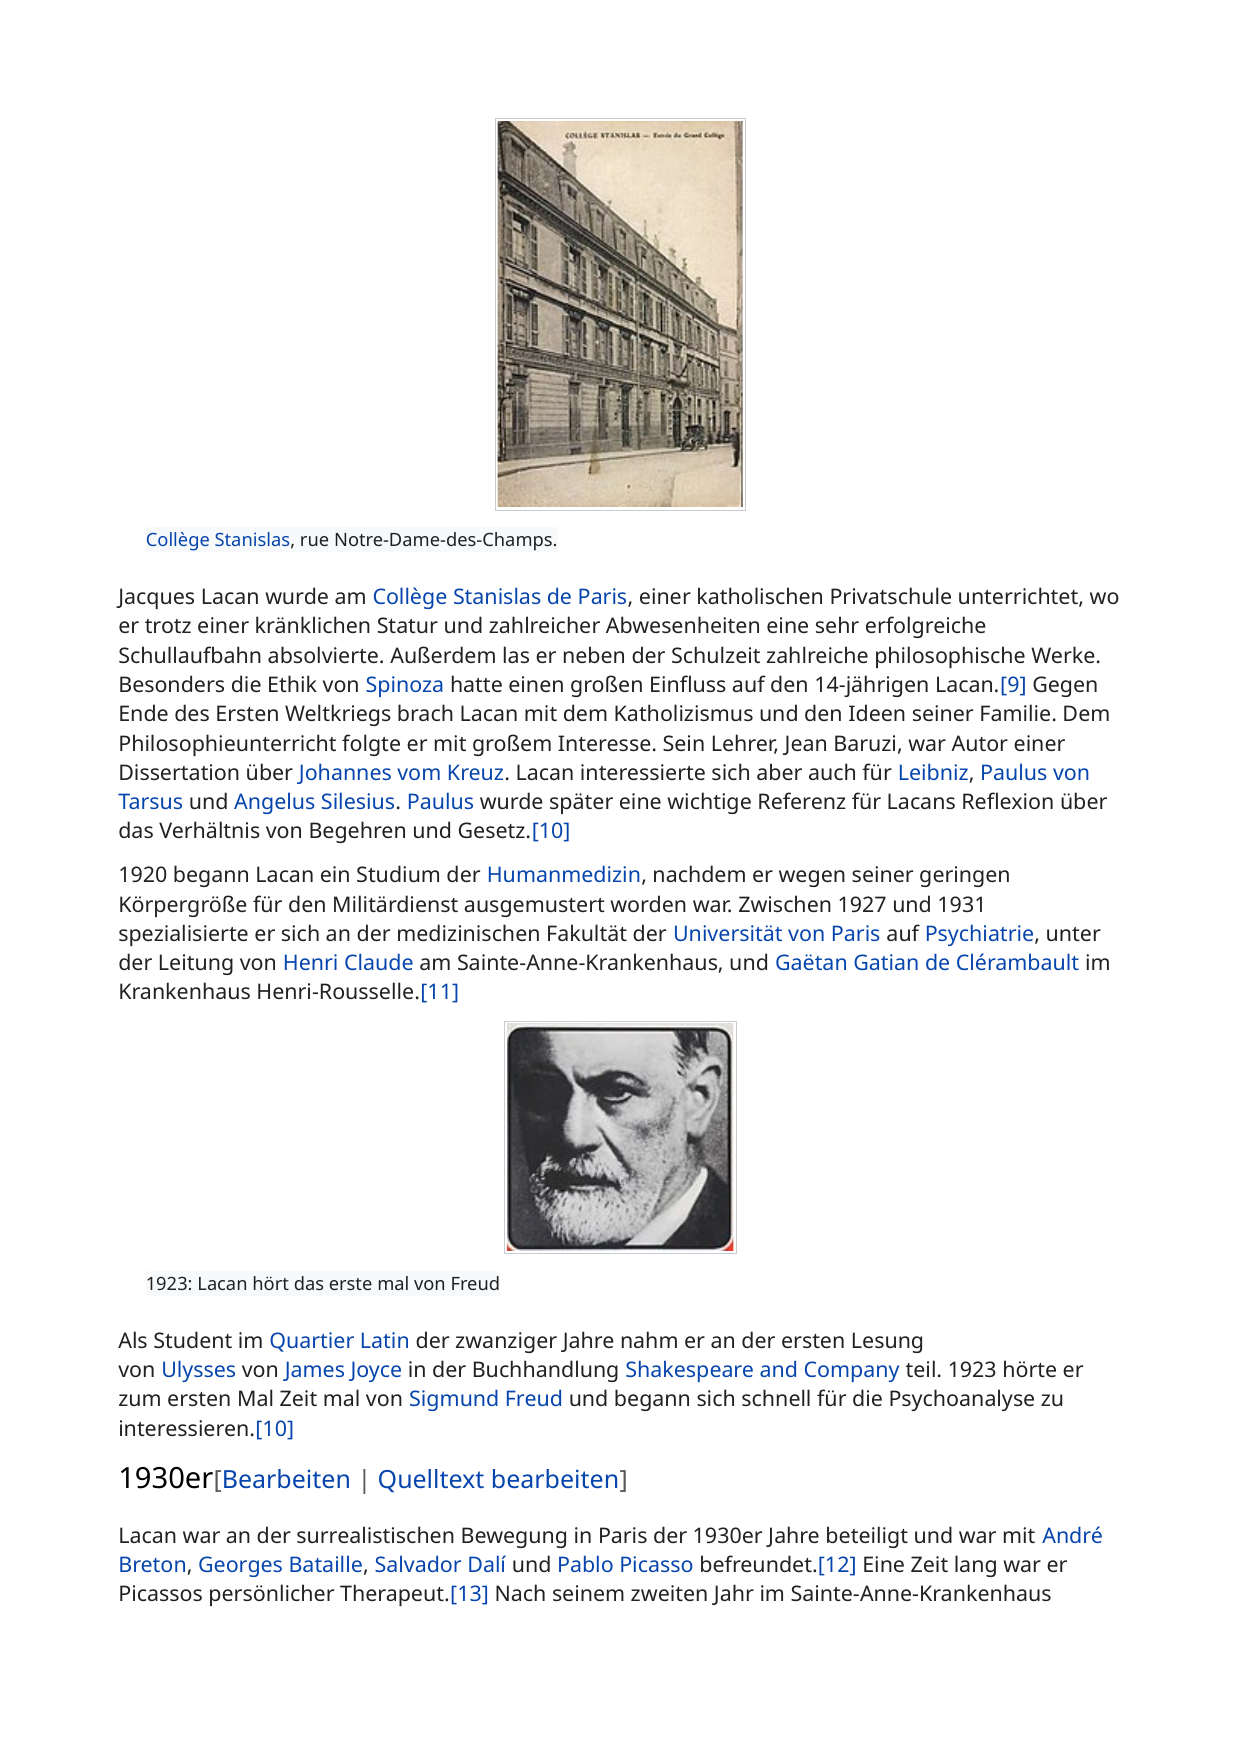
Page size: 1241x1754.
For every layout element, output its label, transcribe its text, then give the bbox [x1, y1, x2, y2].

picture [497, 121, 743, 507]
subtitle 1930er[Bearbeiten | Quelltext bearbeiten] [118, 1457, 1122, 1497]
text Collège Stanislas, rue Notre-Dame-des-Champs. [123, 527, 1122, 552]
text Lacan war an der surrealistischen Bewegung in Paris der 1930er Jahre beteiligt und war mit André Breton, Georges Bataille, Salvador Dalí und Pablo Picasso befreundet.[12] Eine Zeit lang war er Picassos persönlicher Therapeut.[13] Nach seinem zweiten Jahr im Sainte-Anne-Krankenhaus [118, 1520, 1122, 1608]
picture [506, 1023, 734, 1251]
text Jacques Lacan wurde am Collège Stanislas de Paris, einer katholischen Privatschule unterrichtet, wo er trotz einer kränklichen Statur und zahlreicher Abwesenheiten eine sehr erfolgreiche Schullaufbahn absolvierte. Außerdem las er neben der Schulzeit zahlreiche philosophische Werke. Besonders die Ethik von Spinoza hatte einen großen Einfluss auf den 14-jährigen Lacan.[9] Gegen Ende des Ersten Weltkriegs brach Lacan mit dem Katholizismus und den Ideen seiner Familie. Dem Philosophieunterricht folgte er mit großem Interesse. Sein Lehrer, Jean Baruzi, war Autor einer Dissertation über Johannes vom Kreuz. Lacan interessierte sich aber auch für Leibniz, Paulus von Tarsus und Angelus Silesius. Paulus wurde später eine wichtige Referenz für Lacans Reflexion über das Verhältnis von Begehren und Gesetz.[10] [118, 582, 1122, 845]
text 1920 begann Lacan ein Studium der Humanmedizin, nachdem er wegen seiner geringen Körpergröße für den Militärdienst ausgemustert worden war. Zwischen 1927 und 1931 spezialisierte er sich an der medizinischen Fakultät der Universität von Paris auf Psychiatrie, unter der Leitung von Henri Claude am Sainte-Anne-Krankenhaus, und Gaëtan Gatian de Clérambault im Krankenhaus Henri-Rousselle.[11] [118, 860, 1122, 1006]
text 1923: Lacan hört das erste mal von Freud [123, 1271, 1122, 1296]
text Als Student im Quartier Latin der zwanziger Jahre nahm er an der ersten Lesung von Ulysses von James Joyce in der Buchhandlung Shakespeare and Company teil. 1923 hörte er zum ersten Mal Zeit mal von Sigmund Freud und begann sich schnell für die Psychoanalyse zu interessieren.[10] [118, 1325, 1122, 1442]
